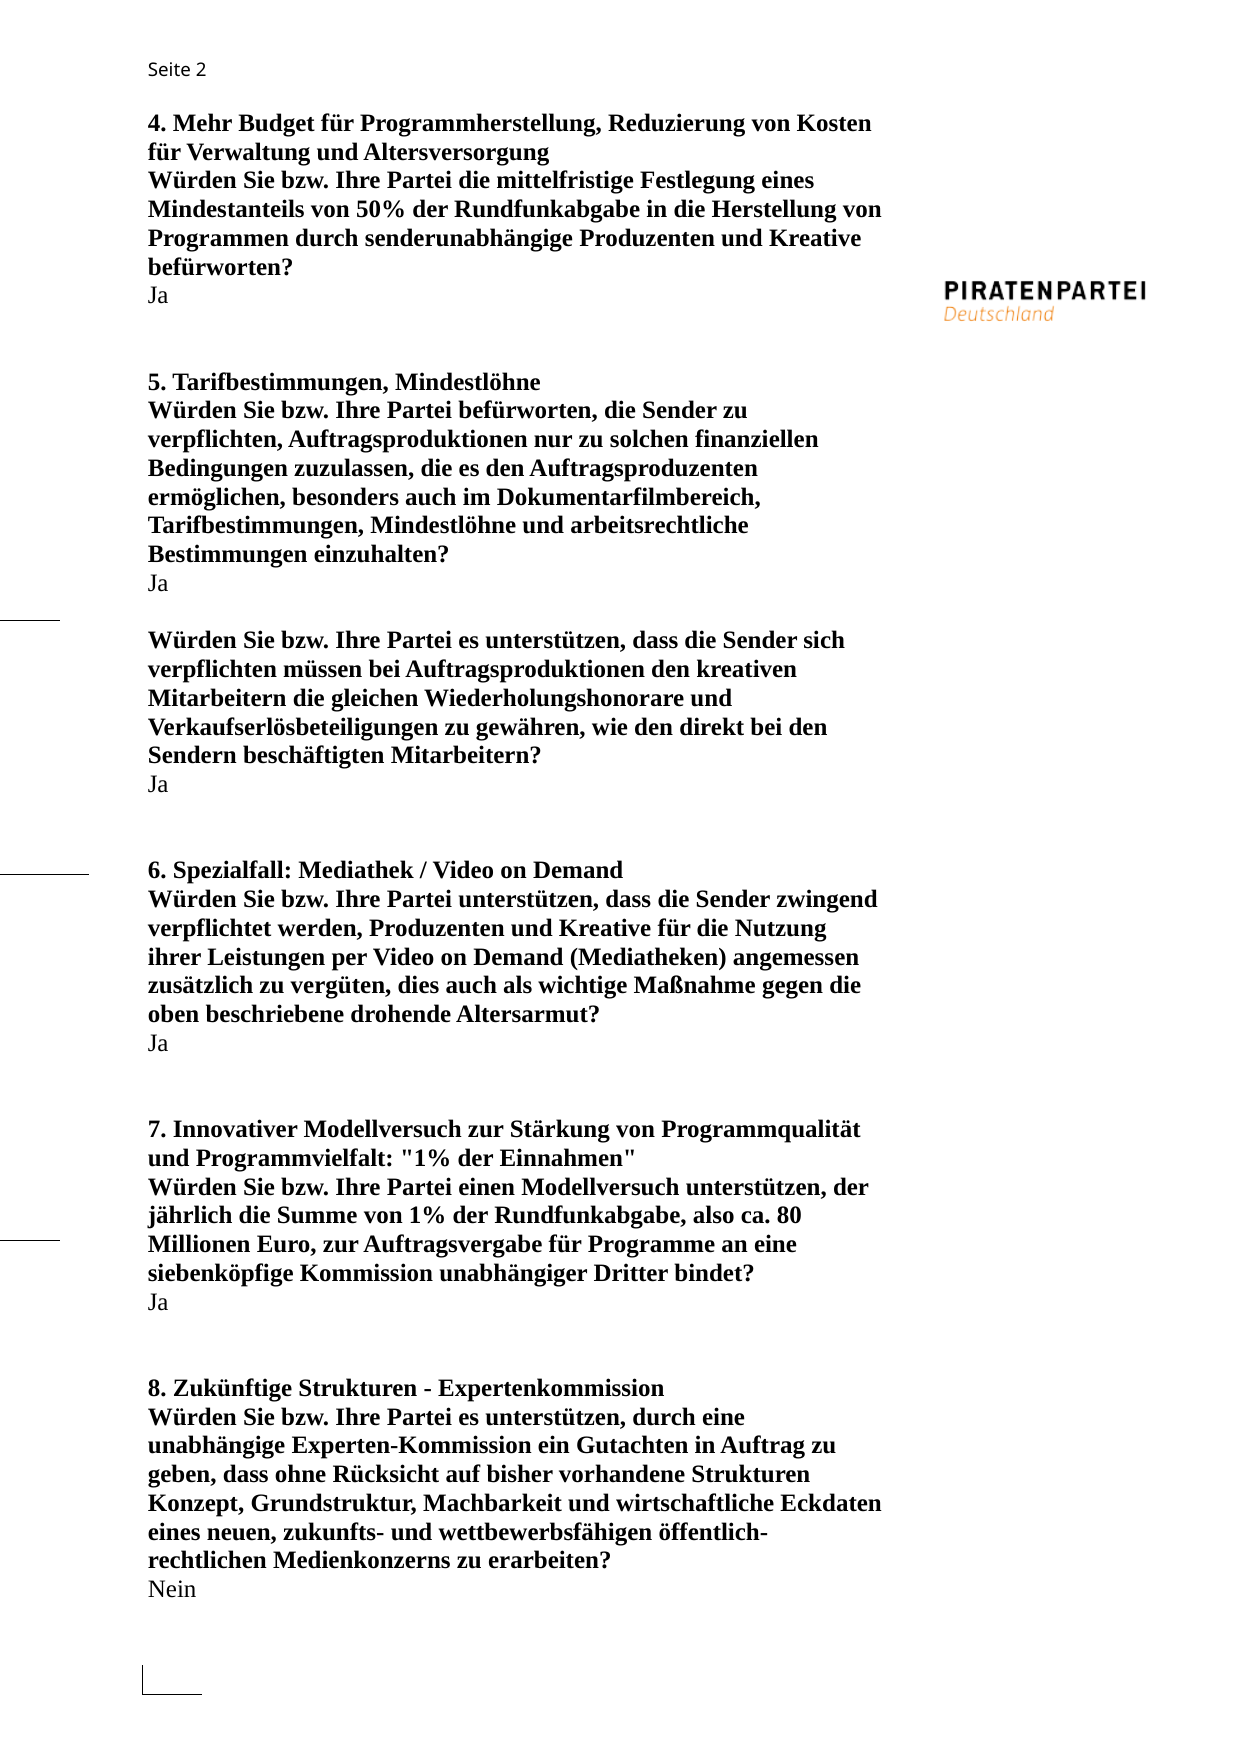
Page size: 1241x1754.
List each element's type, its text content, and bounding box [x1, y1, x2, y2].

text Ja [148, 769, 886, 798]
text 6. Spezialfall: Mediathek / Video on Demand [148, 856, 886, 884]
text Ja [148, 281, 821, 309]
text Ja [148, 1287, 886, 1316]
text Würden Sie bzw. Ihre Partei es unterstützen, dass die Sender sich verpflichten müssen bei Auftragsproduktionen den kreativen Mitarbeitern die gleichen Wiederholungshonorare und Verkaufserlösbeteiligungen zu gewähren, wie den direkt bei den Sendern beschäftigten Mitarbeitern? [148, 626, 886, 769]
text Nein [148, 1574, 886, 1603]
text 7. Innovativer Modellversuch zur Stärkung von Programmqualität und Programmvielfalt: "1% der Einnahmen" [148, 1114, 886, 1172]
text Ja [148, 568, 886, 597]
text 4. Mehr Budget für Programmherstellung, Reduzierung von Kosten für Verwaltung und Altersversorgung [148, 108, 886, 166]
text Würden Sie bzw. Ihre Partei die mittelfristige Festlegung eines Mindestanteils von 50% der Rundfunkabgabe in die Herstellung von Programmen durch senderunabhängige Produzenten und Kreative befürworten? [148, 166, 886, 281]
text Würden Sie bzw. Ihre Partei befürworten, die Sender zu verpflichten, Auftragsproduktionen nur zu solchen finanziellen Bedingungen zuzulassen, die es den Auftragsproduzenten ermöglichen, besonders auch im Dokumentarfilmbereich, Tarifbestimmungen, Mindestlöhne und arbeitsrechtliche Bestimmungen einzuhalten? [148, 396, 886, 568]
text 5. Tarifbestimmungen, Mindestlöhne [148, 367, 886, 396]
text Ja [148, 1028, 886, 1057]
picture [821, 240, 1241, 361]
text Würden Sie bzw. Ihre Partei einen Modellversuch unterstützen, der jährlich die Summe von 1% der Rundfunkabgabe, also ca. 80 Millionen Euro, zur Auftragsvergabe für Programme an eine siebenköpfige Kommission unabhängiger Dritter bindet? [148, 1172, 886, 1287]
text Würden Sie bzw. Ihre Partei unterstützen, dass die Sender zwingend verpflichtet werden, Produzenten und Kreative für die Nutzung ihrer Leistungen per Video on Demand (Mediatheken) angemessen zusätzlich zu vergüten, dies auch als wichtige Maßnahme gegen die oben beschriebene drohende Altersarmut? [148, 884, 886, 1028]
text 8. Zukünftige Strukturen - Expertenkommission [148, 1373, 886, 1402]
text Würden Sie bzw. Ihre Partei es unterstützen, durch eine unabhängige Experten-Kommission ein Gutachten in Auftrag zu geben, dass ohne Rücksicht auf bisher vorhandene Strukturen Konzept, Grundstruktur, Machbarkeit und wirtschaftliche Eckdaten eines neuen, zukunfts- und wettbewerbsfähigen öffentlich-rechtlichen Medienkonzerns zu erarbeiten? [148, 1402, 886, 1574]
